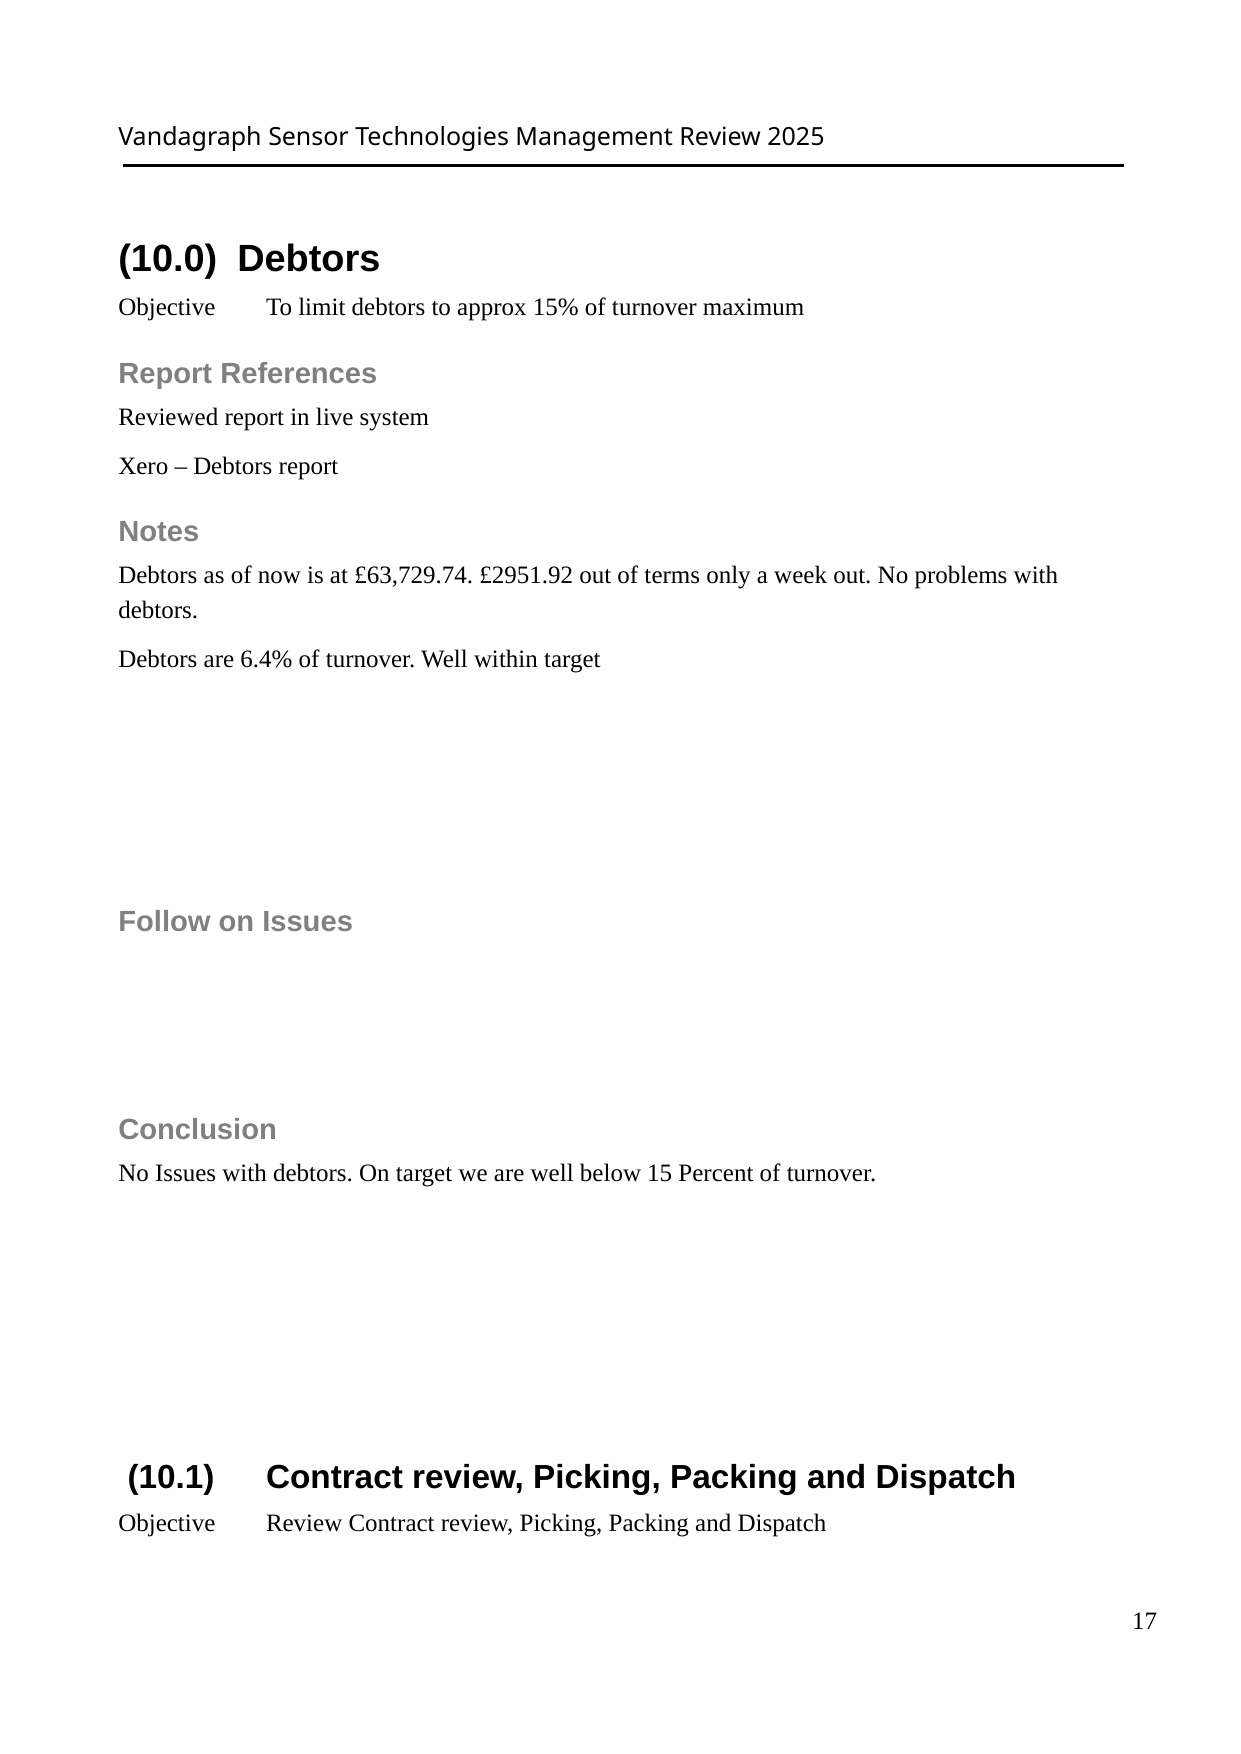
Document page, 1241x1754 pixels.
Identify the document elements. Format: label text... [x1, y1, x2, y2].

subtitle Notes [118, 514, 1122, 548]
text No Issues with debtors. On target we are well below 15 Percent of turnover. [118, 1158, 1122, 1187]
text Xero – Debtors report [118, 451, 1122, 479]
text Reviewed report in live system [118, 402, 1122, 431]
subtitle Follow on Issues [118, 904, 1122, 937]
text Objective To limit debtors to approx 15% of turnover maximum [118, 292, 1122, 321]
text Debtors as of now is at £63,729.74. £2951.92 out of terms only a week out. No problems with debtors. [118, 561, 1122, 624]
text Debtors are 6.4% of turnover. Well within target [118, 644, 1122, 673]
text Objective Review Contract review, Picking, Packing and Dispatch [118, 1508, 1122, 1537]
subtitle (10.0) Debtors [118, 236, 1122, 279]
subtitle (10.1) Contract review, Picking, Packing and Dispatch [118, 1457, 1122, 1495]
subtitle Report References [118, 356, 1122, 389]
subtitle Conclusion [118, 1112, 1122, 1145]
